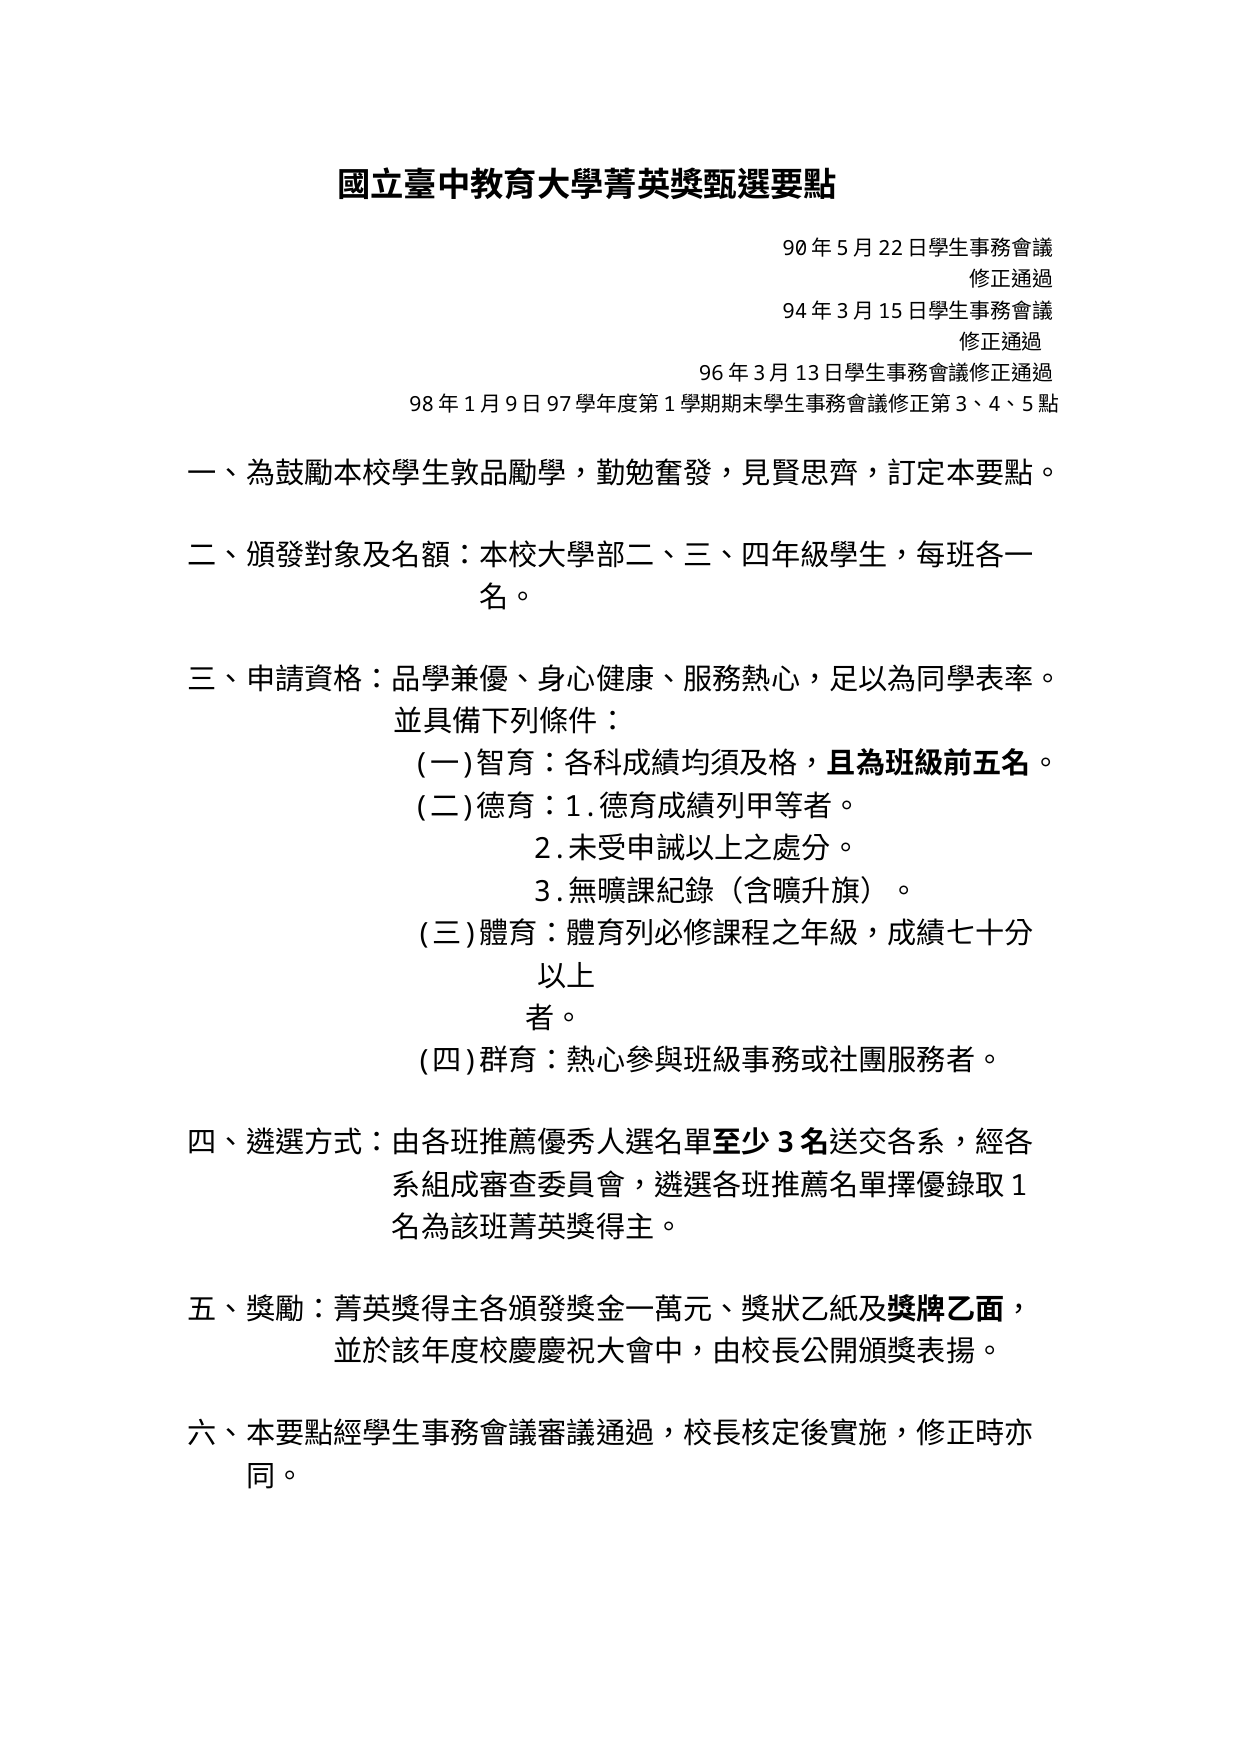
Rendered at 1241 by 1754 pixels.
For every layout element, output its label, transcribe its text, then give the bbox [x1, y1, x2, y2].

text 六、本要點經學生事務會議審議通過，校長核定後實施，修正時亦同。 [187, 1410, 1053, 1494]
text 並具備下列條件： [187, 698, 1053, 740]
text 五、獎勵：菁英獎得主各頒發獎金一萬元、獎狀乙紙及獎牌乙面，並於該年度校慶慶祝大會中，由校長公開頒獎表揚。 [187, 1286, 1053, 1370]
text 者。 [525, 994, 1053, 1037]
text 3.無曠課紀錄（含曠升旗）。 [387, 867, 1053, 910]
text (一)智育：各科成績均須及格，且為班級前五名。 [237, 740, 1053, 782]
text 三、申請資格：品學兼優、身心健康、服務熱心，足以為同學表率。 [187, 656, 1053, 698]
text 二、頒發對象及名額：本校大學部二、三、四年級學生，每班各一名。 [187, 531, 1053, 616]
text 94年3月15日學生事務會議修正通過 [187, 293, 1053, 356]
text 四、遴選方式：由各班推薦優秀人選名單至少3名送交各系，經各系組成審查委員會，遴選各班推薦名單擇優錄取1名為該班菁英獎得主。 [187, 1119, 1053, 1246]
text 2.未受申誡以上之處分。 [387, 825, 1053, 867]
text (二)德育：1.德育成績列甲等者。 [237, 782, 1053, 825]
text (四)群育：熱心參與班級事務或社團服務者。 [187, 1037, 1053, 1079]
text 國立臺中教育大學菁英獎甄選要點 [187, 158, 1053, 206]
text 一、為鼓勵本校學生敦品勵學，勤勉奮發，見賢思齊，訂定本要點。 [187, 449, 1053, 492]
text 90年5月22日學生事務會議修正通過 [187, 231, 1053, 293]
text 96年3月13日學生事務會議修正通過 [187, 356, 1053, 387]
text 98年1月9日97學年度第1學期期末學生事務會議修正第3、4、5點 [187, 387, 1059, 418]
text (三)體育：體育列必修課程之年級，成績七十分以上 [187, 910, 1053, 994]
